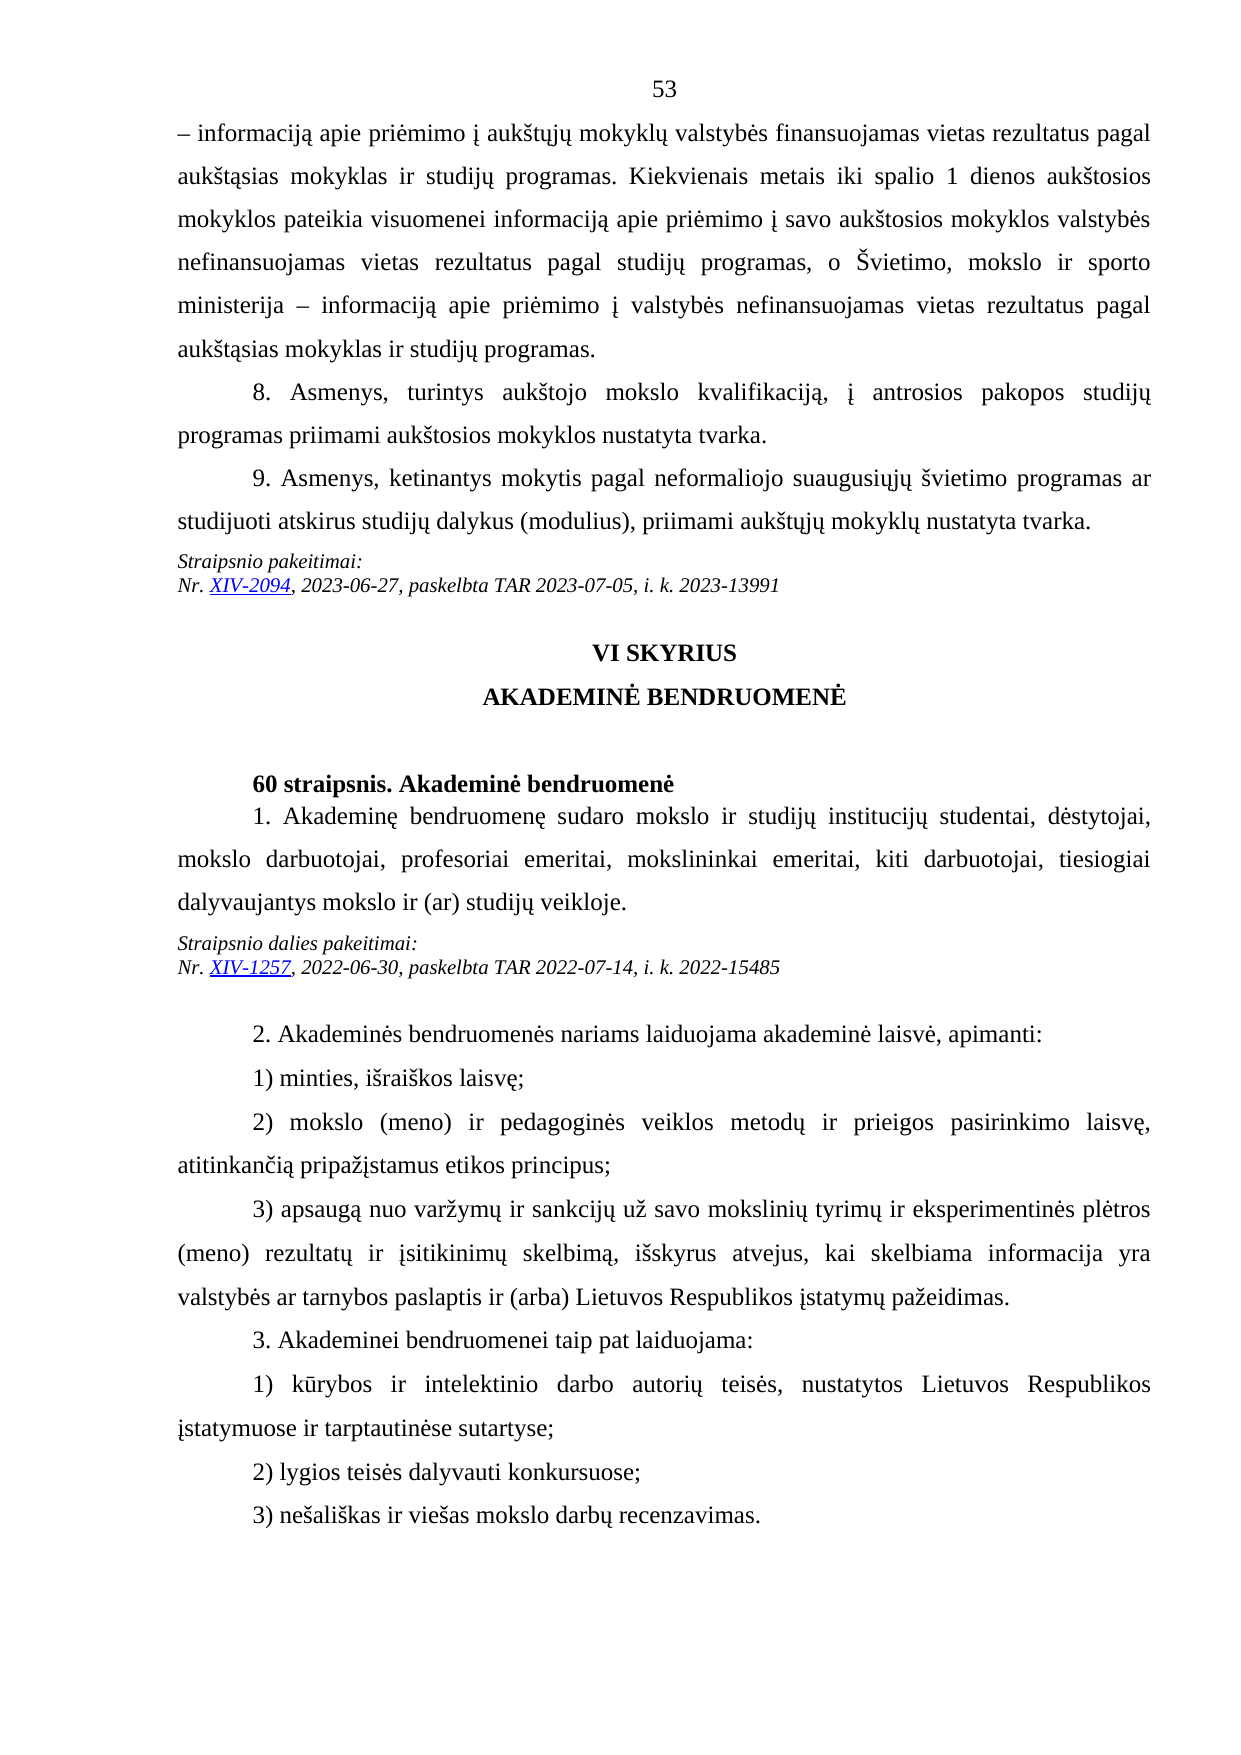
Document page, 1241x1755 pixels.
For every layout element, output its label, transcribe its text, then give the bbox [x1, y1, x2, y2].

text Straipsnio dalies pakeitimai: [177, 931, 1152, 955]
text 9. Asmenys, ketinantys mokytis pagal neformaliojo suaugusiųjų švietimo programas ar studijuoti atskirus studijų dalykus (modulius), priimami aukštųjų mokyklų nustatyta tvarka. [177, 463, 1152, 535]
text – informaciją apie priėmimo į aukštųjų mokyklų valstybės finansuojamas vietas rezultatus pagal aukštąsias mokyklas ir studijų programas. Kiekvienais metais iki spalio 1 dienos aukštosios mokyklos pateikia visuomenei informaciją apie priėmimo į savo aukštosios mokyklos valstybės nefinansuojamas vietas rezultatus pagal studijų programas, o Švietimo, mokslo ir sporto ministerija – informaciją apie priėmimo į valstybės nefinansuojamas vietas rezultatus pagal aukštąsias mokyklas ir studijų programas. [177, 118, 1152, 362]
text 2. Akademinės bendruomenės nariams laiduojama akademinė laisvė, apimanti: [177, 1007, 1152, 1051]
text 60 straipsnis. Akademinė bendruomenė [177, 757, 1152, 801]
text 1. Akademinę bendruomenę sudaro mokslo ir studijų institucijų studentai, dėstytojai, mokslo darbuotojai, profesoriai emeritai, mokslininkai emeritai, kiti darbuotojai, tiesiogiai dalyvaujantys mokslo ir (ar) studijų veikloje. [177, 801, 1152, 916]
text Nr. XIV-1257, 2022-06-30, paskelbta TAR 2022-07-14, i. k. 2022-15485 [177, 955, 1152, 979]
text Straipsnio pakeitimai: [177, 549, 1152, 573]
text VI SKYRIUS [177, 626, 1152, 670]
text 2) mokslo (meno) ir pedagoginės veiklos metodų ir prieigos pasirinkimo laisvę, atitinkančią pripažįstamus etikos principus; [177, 1095, 1152, 1182]
text 8. Asmenys, turintys aukštojo mokslo kvalifikaciją, į antrosios pakopos studijų programas priimami aukštosios mokyklos nustatyta tvarka. [177, 377, 1152, 449]
text 3) nešališkas ir viešas mokslo darbų recenzavimas. [177, 1489, 1152, 1532]
text 3) apsaugą nuo varžymų ir sankcijų už savo mokslinių tyrimų ir eksperimentinės plėtros (meno) rezultatų ir įsitikinimų skelbimą, išskyrus atvejus, kai skelbiama informacija yra valstybės ar tarnybos paslaptis ir (arba) Lietuvos Respublikos įstatymų pažeidimas. [177, 1182, 1152, 1314]
text Nr. XIV-2094, 2023-06-27, paskelbta TAR 2023-07-05, i. k. 2023-13991 [177, 573, 1152, 597]
text 1) kūrybos ir intelektinio darbo autorių teisės, nustatytos Lietuvos Respublikos įstatymuose ir tarptautinėse sutartyse; [177, 1357, 1152, 1445]
text 2) lygios teisės dalyvauti konkursuose; [177, 1445, 1152, 1489]
text AKADEMINĖ BENDRUOMENĖ [177, 670, 1152, 714]
text 3. Akademinei bendruomenei taip pat laiduojama: [177, 1314, 1152, 1357]
text 1) minties, išraiškos laisvę; [177, 1051, 1152, 1095]
